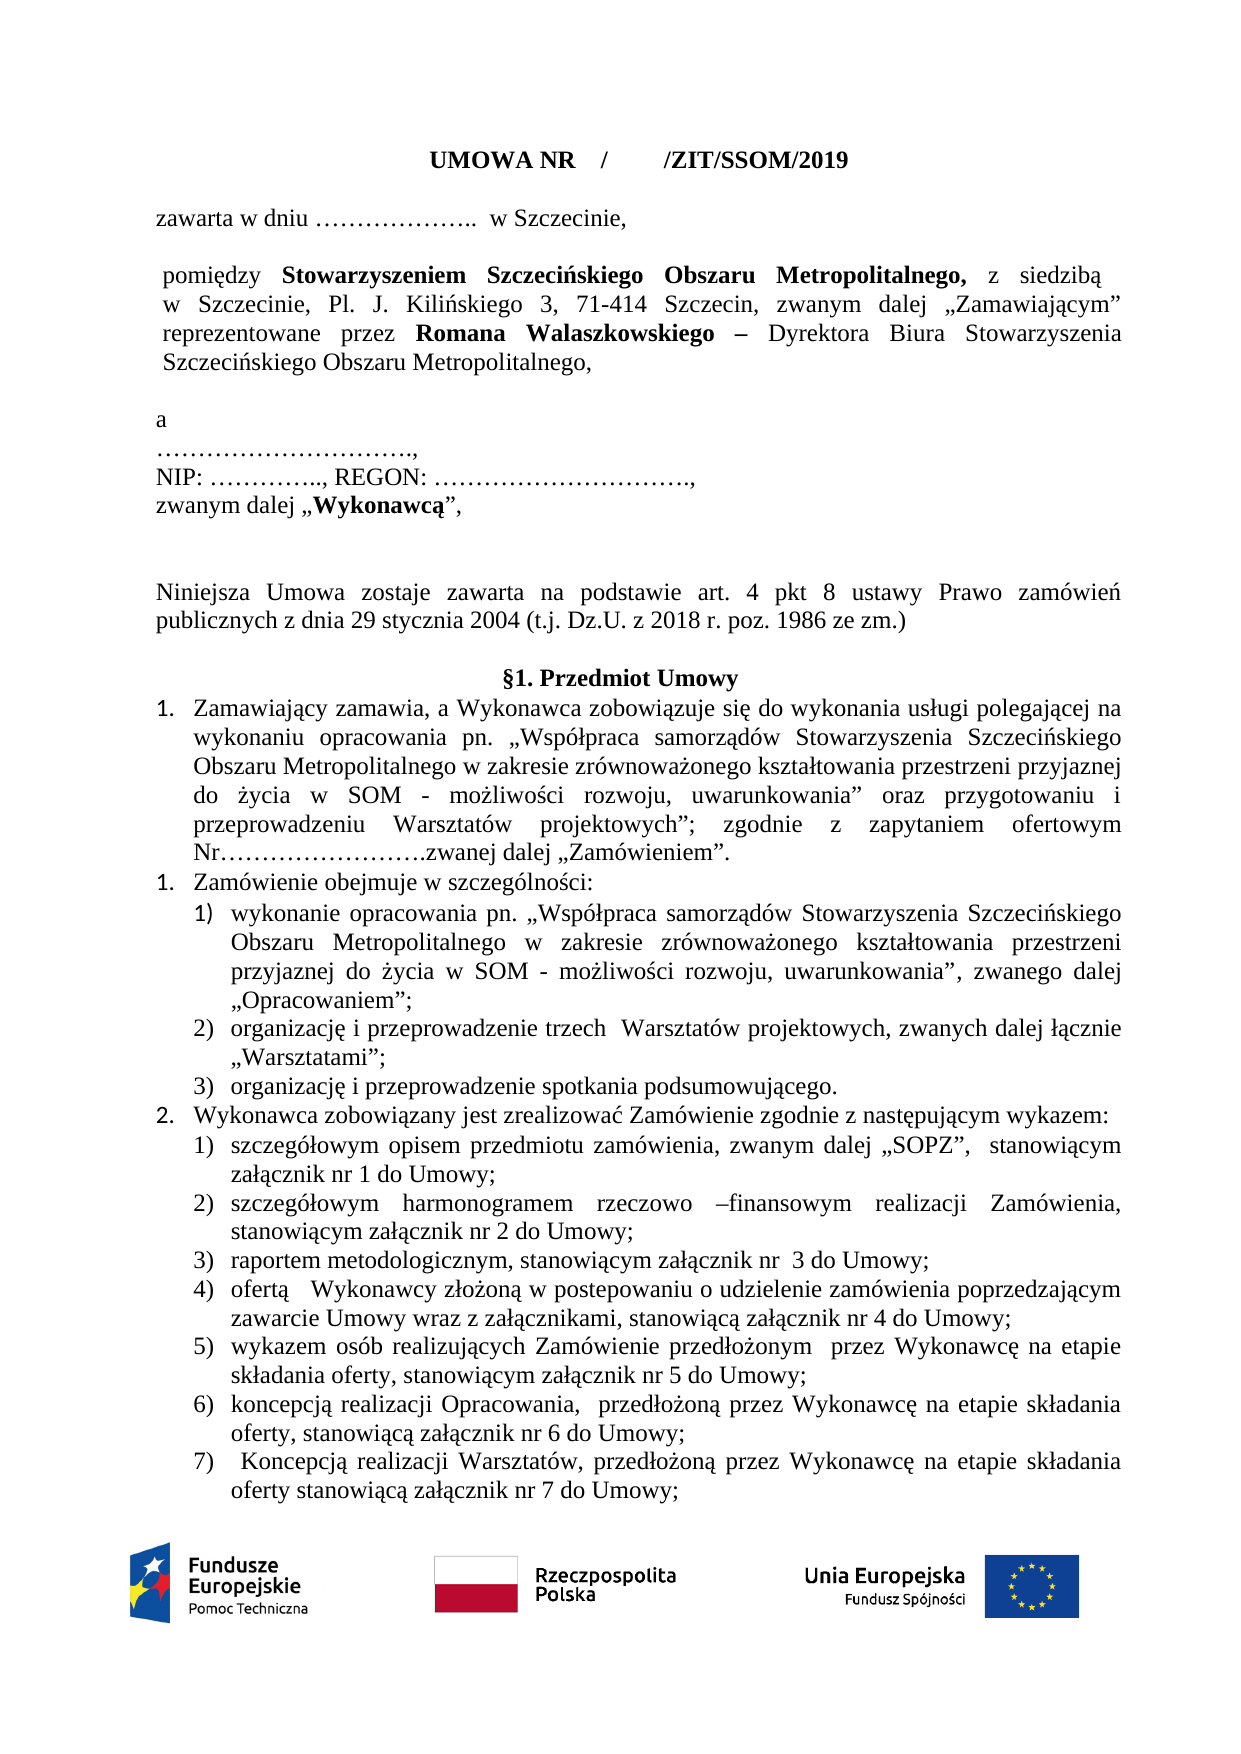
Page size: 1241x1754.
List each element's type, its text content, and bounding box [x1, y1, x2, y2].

list szczegółowym opisem przedmiotu zamówienia, zwanym dalej „SOPZ”, stanowiącym załącznik nr 1 do Umowy; [193, 1130, 1122, 1188]
list wykazem osób realizujących Zamówienie przedłożonym przez Wykonawcę na etapie składania oferty, stanowiącym załącznik nr 5 do Umowy; [193, 1331, 1122, 1389]
text zwanym dalej „Wykonawcą”, [156, 491, 1122, 519]
text pomiędzy Stowarzyszeniem Szczecińskiego Obszaru Metropolitalnego, z siedzibą w Szczecinie, Pl. J. Kilińskiego 3, 71-414 Szczecin, zwanym dalej „Zamawiającym” reprezentowane przez Romana Walaszkowskiego – Dyrektora Biura Stowarzyszenia Szczecińskiego Obszaru Metropolitalnego, [162, 261, 1122, 376]
text zawarta w dniu ……………….. w Szczecinie, [156, 203, 1122, 232]
list Zamówienie obejmuje w szczególności: [156, 866, 1122, 897]
list Koncepcją realizacji Warsztatów, przedłożoną przez Wykonawcę na etapie składania oferty stanowiącą załącznik nr 7 do Umowy; [193, 1446, 1122, 1504]
list organizację i przeprowadzenie trzech Warsztatów projektowych, zwanych dalej łącznie „Warsztatami”; [193, 1013, 1122, 1071]
text …………………………., NIP: ………….., REGON: …………………………., [156, 433, 1122, 491]
list organizację i przeprowadzenie spotkania podsumowującego. [193, 1071, 1122, 1100]
list szczegółowym harmonogramem rzeczowo –finansowym realizacji Zamówienia, stanowiącym załącznik nr 2 do Umowy; [193, 1188, 1122, 1245]
text a [156, 404, 1122, 433]
text Niniejsza Umowa zostaje zawarta na podstawie art. 4 pkt 8 ustawy Prawo zamówień publicznych z dnia 29 stycznia 2004 (t.j. Dz.U. z 2018 r. poz. 1986 ze zm.) [156, 577, 1122, 634]
text UMOWA NR / /ZIT/SSOM/2019 [156, 146, 1122, 174]
list Wykonawca zobowiązany jest zrealizować Zamówienie zgodnie z następującym wykazem: [156, 1100, 1122, 1130]
list koncepcją realizacji Opracowania, przedłożoną przez Wykonawcę na etapie składania oferty, stanowiącą załącznik nr 6 do Umowy; [193, 1389, 1122, 1446]
list raportem metodologicznym, stanowiącym załącznik nr 3 do Umowy; [193, 1245, 1122, 1274]
list Zamawiający zamawia, a Wykonawca zobowiązuje się do wykonania usługi polegającej na wykonaniu opracowania pn. „Współpraca samorządów Stowarzyszenia Szczecińskiego Obszaru Metropolitalnego w zakresie zrównoważonego kształtowania przestrzeni przyjaznej do życia w SOM - możliwości rozwoju, uwarunkowania” oraz przygotowaniu i przeprowadzeniu Warsztatów projektowych”; zgodnie z zapytaniem ofertowym Nr…………………….zwanej dalej „Zamówieniem”. [156, 692, 1122, 866]
list wykonanie opracowania pn. „Współpraca samorządów Stowarzyszenia Szczecińskiego Obszaru Metropolitalnego w zakresie zrównoważonego kształtowania przestrzeni przyjaznej do życia w SOM - możliwości rozwoju, uwarunkowania”, zwanego dalej „Opracowaniem”; [193, 897, 1122, 1013]
text §1. Przedmiot Umowy [118, 663, 1122, 692]
list ofertą Wykonawcy złożoną w postepowaniu o udzielenie zamówienia poprzedzającym zawarcie Umowy wraz z załącznikami, stanowiącą załącznik nr 4 do Umowy; [193, 1274, 1122, 1331]
